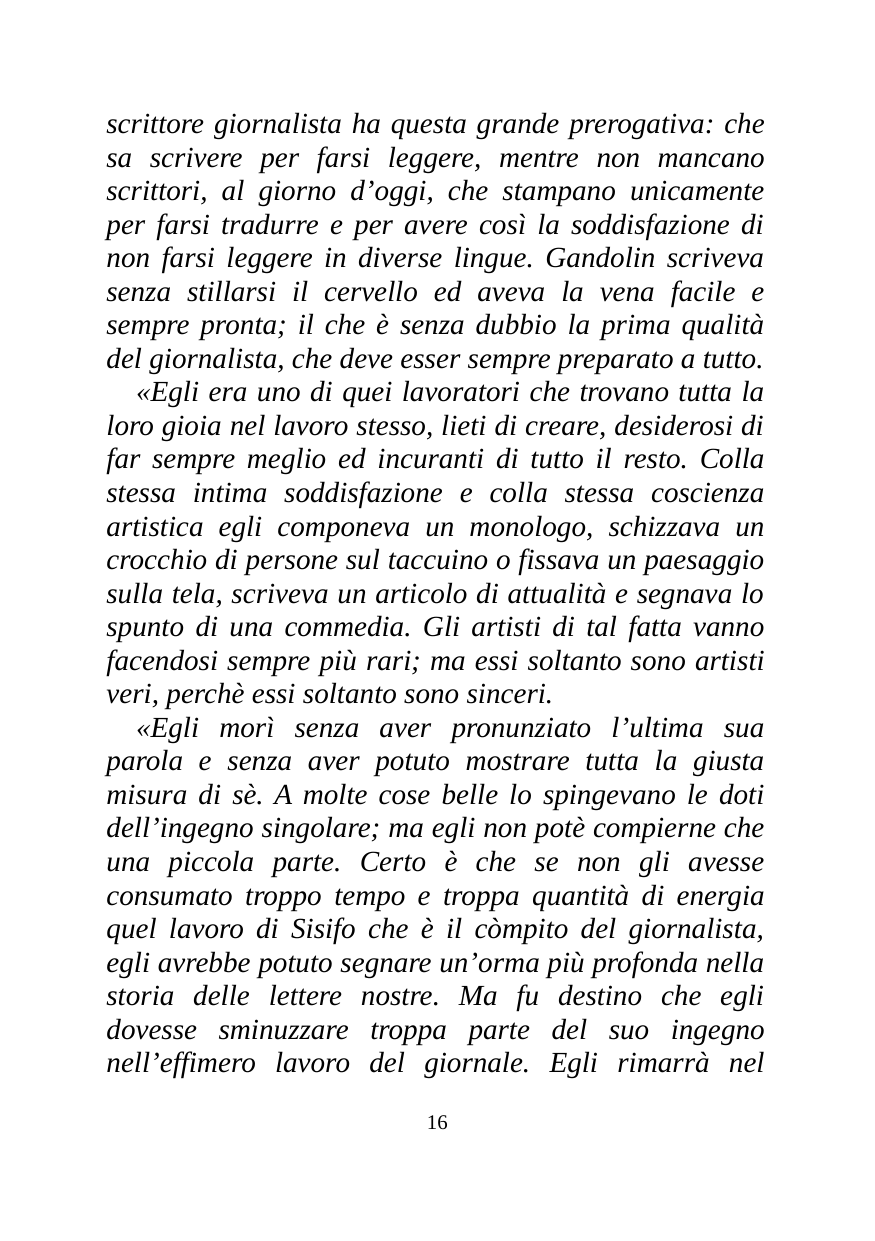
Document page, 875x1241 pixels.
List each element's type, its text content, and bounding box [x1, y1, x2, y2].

text scrittore giornalista ha questa grande prerogativa: che sa scrivere per farsi leggere, mentre non mancano scrittori, al giorno d’oggi, che stampano unicamente per farsi tradurre e per avere così la soddisfazione di non farsi leggere in diverse lingue. Gandolin scriveva senza stillarsi il cervello ed aveva la vena facile e sempre pronta; il che è senza dubbio la prima qualità del giornalista, che deve esser sempre preparato a tutto. [106, 106, 768, 374]
text «Egli morì senza aver pronunziato l’ultima sua parola e senza aver potuto mostrare tutta la giusta misura di sè. A molte cose belle lo spingevano le doti dell’ingegno singolare; ma egli non potè compierne che una piccola parte. Certo è che se non gli avesse consumato troppo tempo e troppa quantità di energia quel lavoro di Sisifo che è il còmpito del giornalista, egli avrebbe potuto segnare un’orma più profonda nella storia delle lettere nostre. Ma fu destino che egli dovesse sminuzzare troppa parte del suo ingegno nell’effimero lavoro del giornale. Egli rimarrà nel [106, 710, 768, 1079]
text «Egli era uno di quei lavoratori che trovano tutta la loro gioia nel lavoro stesso, lieti di creare, desiderosi di far sempre meglio ed incuranti di tutto il resto. Colla stessa intima soddisfazione e colla stessa coscienza artistica egli componeva un monologo, schizzava un crocchio di persone sul taccuino o fissava un paesaggio sulla tela, scriveva un articolo di attualità e segnava lo spunto di una commedia. Gli artisti di tal fatta vanno facendosi sempre più rari; ma essi soltanto sono artisti veri, perchè essi soltanto sono sinceri. [106, 374, 768, 710]
